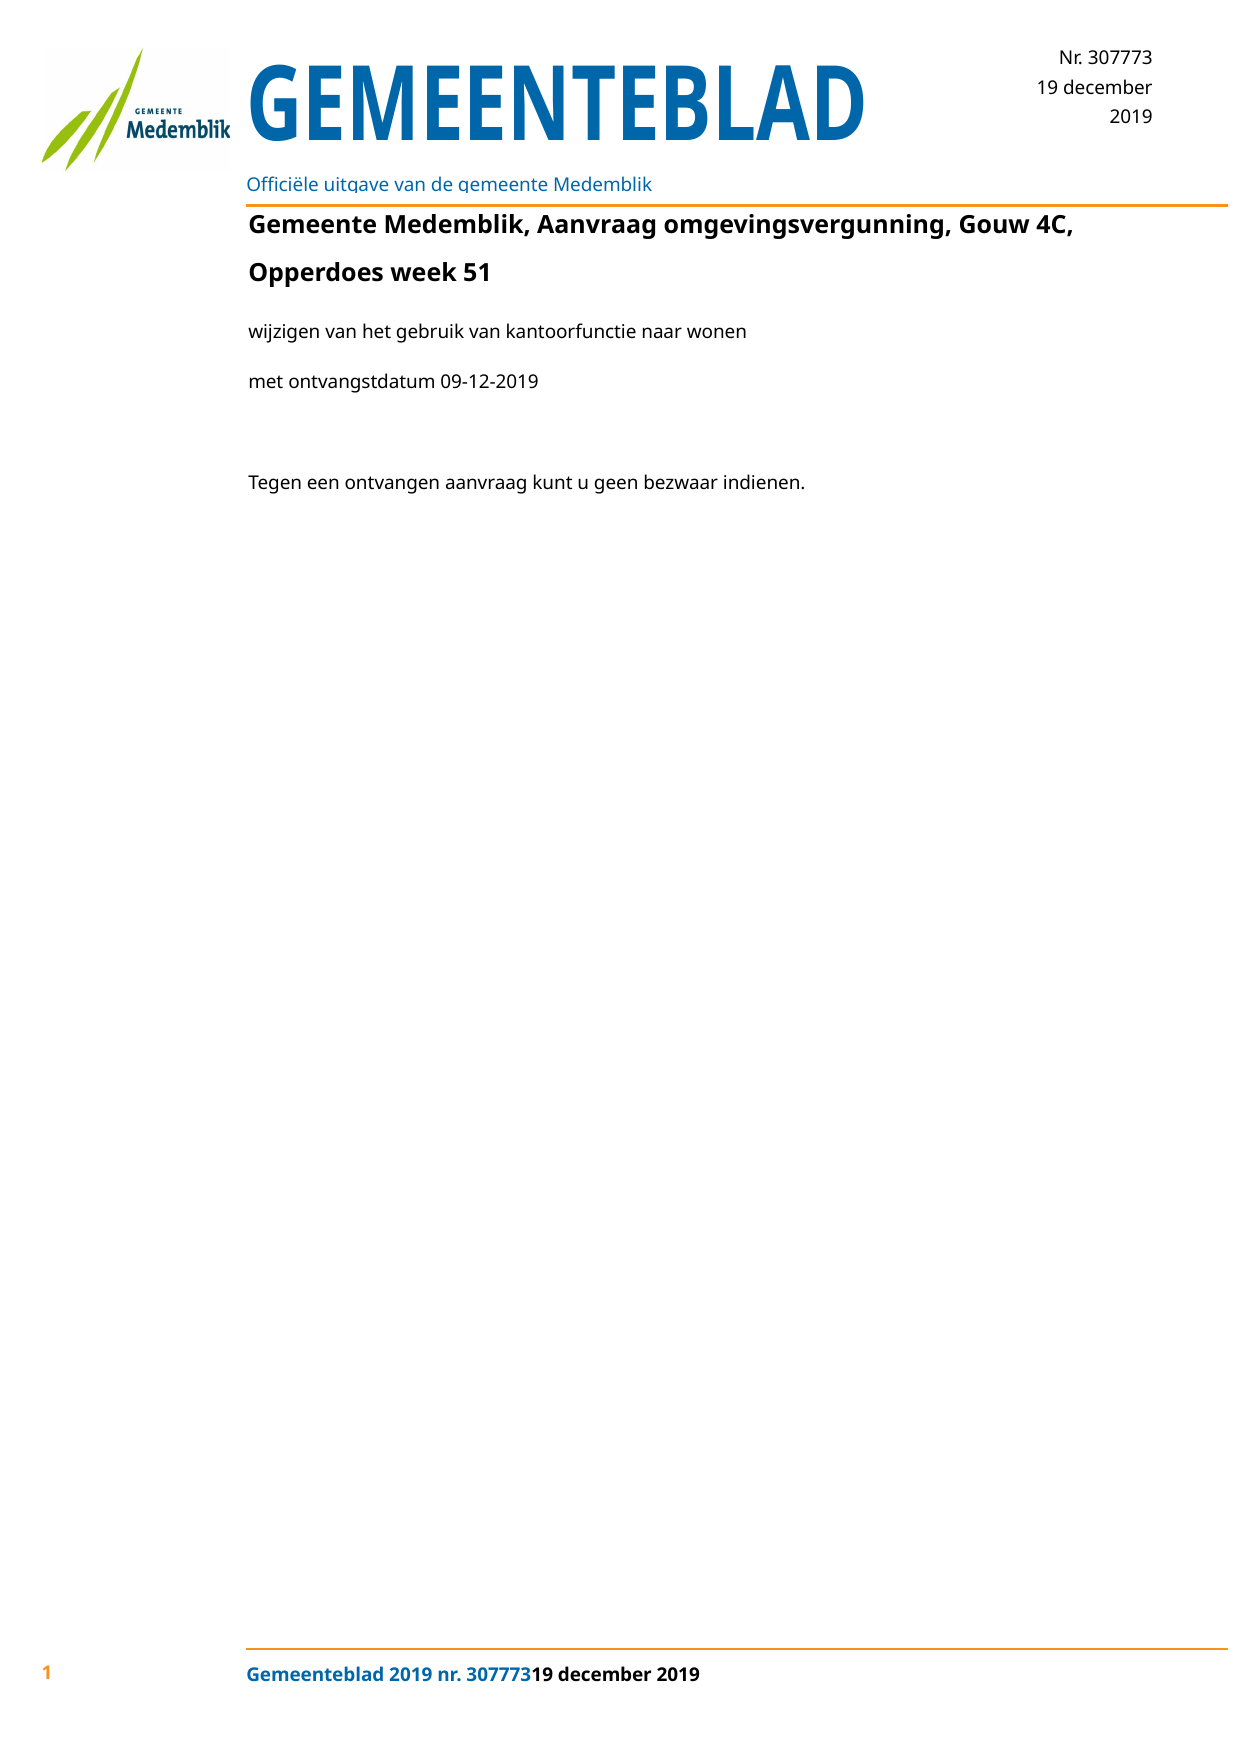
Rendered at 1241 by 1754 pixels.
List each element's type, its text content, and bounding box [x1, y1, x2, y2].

text Gemeente Medemblik, Aanvraag omgevingsvergunning, Gouw 4C, Opperdoes week 51 [248, 207, 1152, 288]
text met ontvangstdatum 09-12-2019 [248, 368, 1152, 394]
picture [41, 47, 231, 172]
text Tegen een ontvangen aanvraag kunt u geen bezwaar indienen. [248, 469, 1152, 495]
text wijzigen van het gebruik van kantoorfunctie naar wonen [248, 318, 1152, 344]
